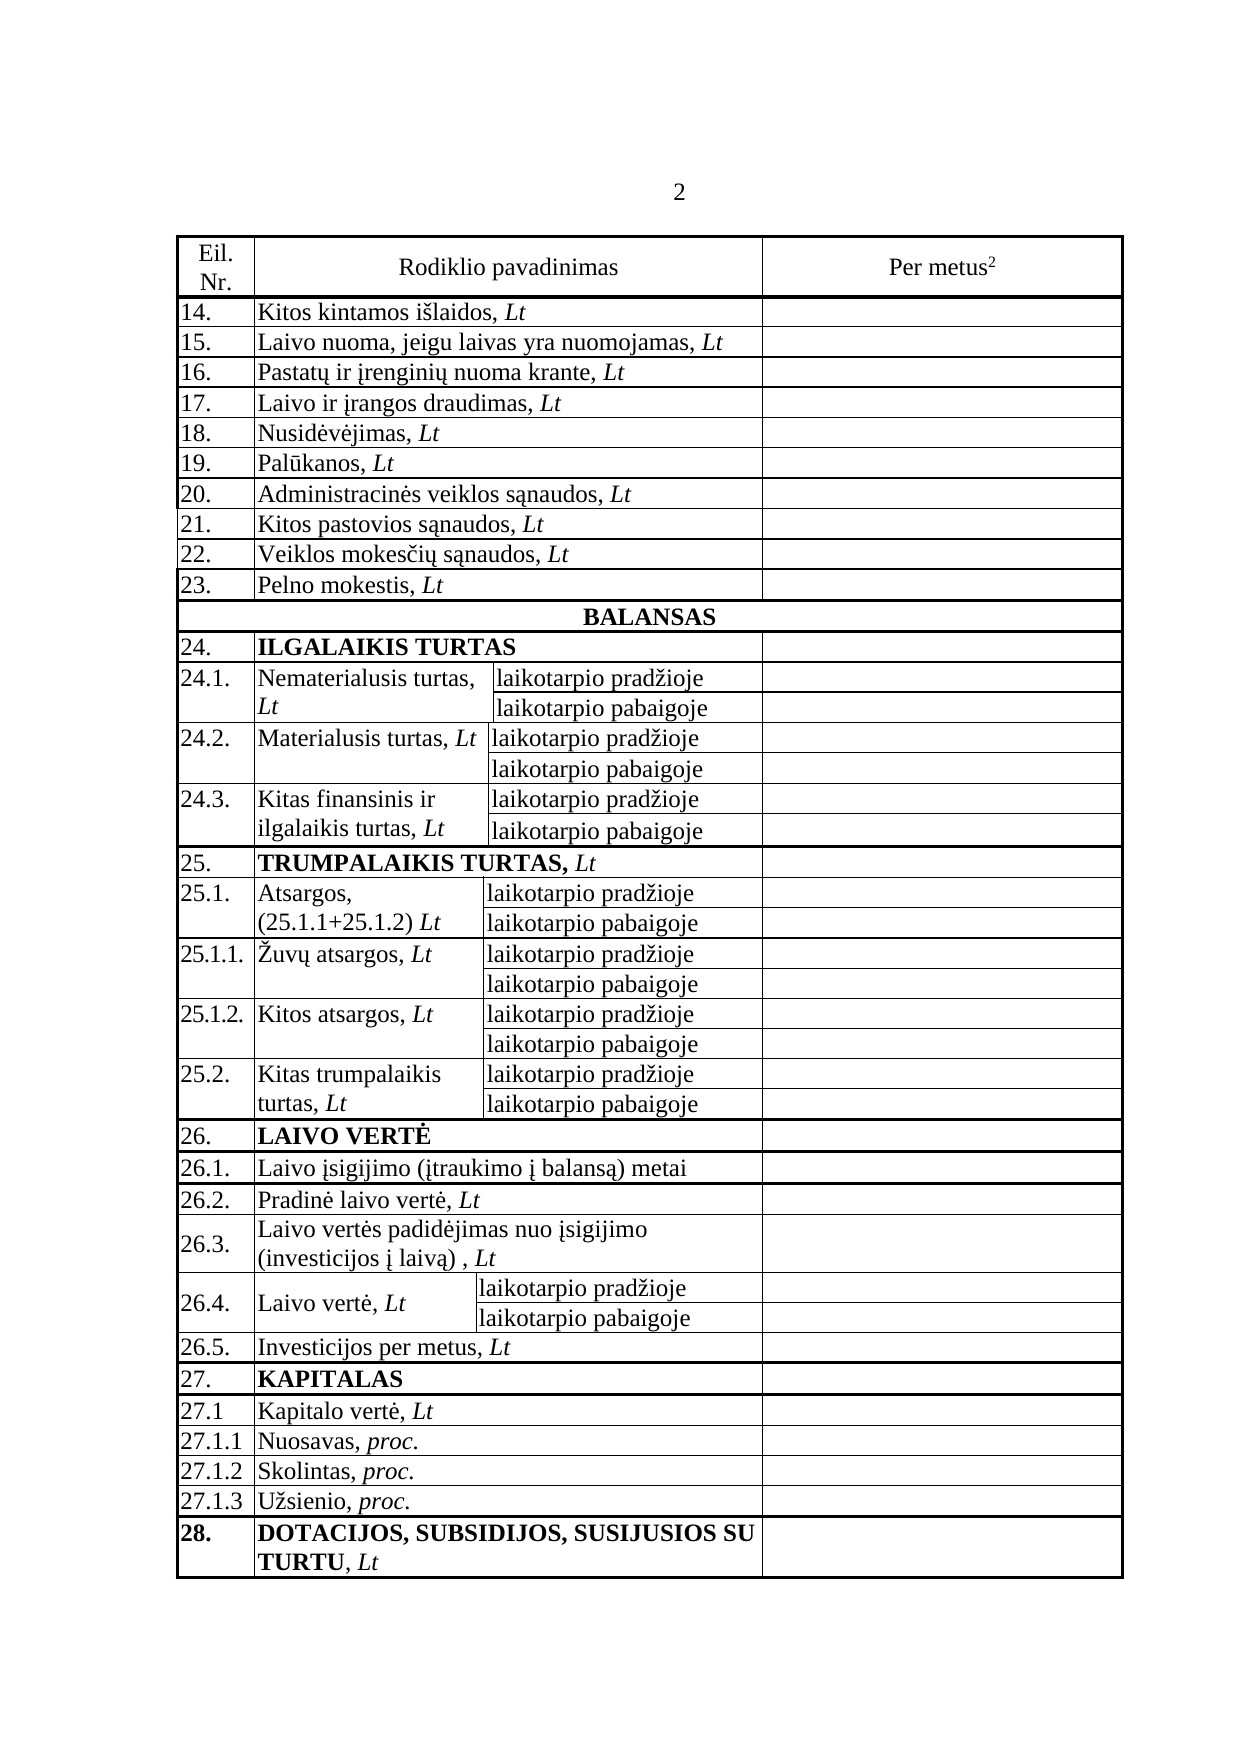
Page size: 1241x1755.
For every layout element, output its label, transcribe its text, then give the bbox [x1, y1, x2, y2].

table_cell [763, 479, 1121, 507]
table_cell LAIVO VERTĖ [255, 1121, 762, 1150]
table_cell 17. [179, 388, 254, 417]
table_cell [954, 633, 1121, 661]
table_cell laikotarpio pabaigoje [477, 1303, 762, 1332]
table_cell 25. [179, 848, 254, 876]
table_cell 25.2. [179, 1059, 254, 1118]
table_cell [763, 388, 1121, 417]
table_cell [763, 1273, 1121, 1302]
table_cell 26. [179, 1121, 254, 1150]
table_cell 25.1.2. [179, 999, 254, 1058]
table_cell [763, 570, 1121, 598]
table_cell [763, 1089, 1121, 1118]
table_cell [763, 509, 1121, 538]
table_cell [763, 1456, 1121, 1485]
table_cell Kitos kintamos išlaidos, Lt [255, 299, 762, 326]
table_cell [763, 693, 1121, 722]
table_cell [763, 1121, 1121, 1150]
table_cell Laivo vertė, Lt [255, 1273, 476, 1332]
table_cell [763, 784, 1121, 813]
table_cell [763, 1185, 1121, 1213]
table_cell 26.1. [179, 1153, 254, 1182]
table_cell 23. [179, 570, 254, 598]
table_cell laikotarpio pabaigoje [484, 1029, 762, 1058]
table_cell laikotarpio pradžioje [484, 878, 762, 907]
table_cell [763, 540, 1121, 568]
table_cell BALANSAS [179, 602, 1121, 630]
table_cell laikotarpio pabaigoje [484, 969, 762, 998]
table_cell [763, 1059, 1121, 1088]
table_cell laikotarpio pabaigoje [489, 814, 762, 844]
table_cell [763, 663, 1121, 691]
table_cell 21. [178, 509, 254, 538]
table_cell 22. [178, 540, 254, 568]
table_cell 25.1.1. [179, 939, 254, 998]
table_cell Pradinė laivo vertė, Lt [255, 1185, 762, 1213]
table_header Eil. Nr. [179, 238, 254, 295]
table_cell 25.1. [179, 878, 254, 937]
table_cell TRUMPALAIKIS TURTAS, Lt [255, 848, 762, 876]
table_cell Pelno mokestis, Lt [255, 570, 762, 598]
table_cell [763, 1029, 1121, 1058]
table_cell Laivo ir įrangos draudimas, Lt [255, 388, 762, 417]
table_cell 24.1. [179, 663, 254, 722]
table_cell [763, 939, 1121, 967]
table_cell 26.5. [179, 1333, 254, 1361]
table_cell [763, 1518, 1121, 1576]
table_cell laikotarpio pradžioje [484, 999, 762, 1028]
table_cell 19. [179, 448, 254, 477]
table_cell [763, 969, 1121, 998]
table_cell Skolintas, proc. [255, 1456, 762, 1485]
table_cell 27. [179, 1364, 254, 1393]
table_cell 18. [179, 418, 254, 447]
table_cell Laivo nuoma, jeigu laivas yra nuomojamas, Lt [255, 327, 762, 356]
table_cell Kitas finansinis ir ilgalaikis turtas, Lt [255, 784, 488, 844]
table_cell Veiklos mokesčių sąnaudos, Lt [255, 540, 762, 568]
table_cell 27.1 [179, 1396, 254, 1425]
table_cell laikotarpio pabaigoje [494, 693, 762, 722]
table_cell [763, 999, 1121, 1028]
table_cell Kitos atsargos, Lt [255, 999, 483, 1058]
table_cell Administracinės veiklos sąnaudos, Lt [255, 479, 762, 507]
table_cell [763, 908, 1121, 937]
table_cell 26.4. [179, 1273, 254, 1332]
table_cell laikotarpio pradžioje [484, 939, 762, 967]
table_cell Laivo vertės padidėjimas nuo įsigijimo (investicijos į laivą) , Lt [255, 1215, 762, 1272]
table_cell laikotarpio pabaigoje [484, 908, 762, 937]
table_cell ILGALAIKIS TURTAS [255, 633, 762, 661]
table_cell Nematerialusis turtas, Lt [255, 663, 493, 722]
table_cell Kitas trumpalaikis turtas, Lt [255, 1059, 483, 1118]
table_cell Nusidėvėjimas, Lt [255, 418, 762, 447]
table_cell laikotarpio pradžioje [494, 663, 762, 691]
table_cell 24.3. [179, 784, 254, 844]
table_cell Kitos pastovios sąnaudos, Lt [255, 509, 762, 538]
table_cell laikotarpio pabaigoje [489, 753, 762, 782]
table_cell 27.1.2 [179, 1456, 254, 1485]
table_cell Investicijos per metus, Lt [255, 1333, 762, 1361]
table_cell [763, 848, 1121, 876]
table_cell [763, 1364, 1121, 1393]
table_cell laikotarpio pradžioje [484, 1059, 762, 1088]
table_header Rodiklio pavadinimas [255, 238, 762, 295]
table_cell DOTACIJOS, SUBSIDIJOS, SUSIJUSIOS SU TURTU, Lt [255, 1518, 762, 1576]
table_cell 27.1.1 [179, 1426, 254, 1454]
table_header Per metus2 [763, 238, 1121, 295]
table_cell Nuosavas, proc. [255, 1426, 762, 1454]
table_cell Atsargos, (25.1.1+25.1.2) Lt [255, 878, 483, 937]
table_cell 26.3. [179, 1215, 254, 1272]
table_cell [763, 1333, 1121, 1361]
table_cell [763, 358, 1121, 386]
table_cell 16. [179, 358, 254, 386]
table_cell [763, 448, 1121, 477]
table_cell [763, 753, 1121, 782]
table_cell 27.1.3 [179, 1486, 254, 1515]
table_cell [763, 299, 1121, 326]
table_cell Kapitalo vertė, Lt [255, 1396, 762, 1425]
table_cell Pastatų ir įrenginių nuoma krante, Lt [255, 358, 762, 386]
table_cell 24. [179, 633, 254, 661]
table_cell laikotarpio pradžioje [477, 1273, 762, 1302]
table_cell 26.2. [179, 1185, 254, 1213]
table_cell [763, 723, 1121, 752]
table_cell [763, 327, 1121, 356]
table_cell Palūkanos, Lt [255, 448, 762, 477]
table_cell laikotarpio pabaigoje [484, 1089, 762, 1118]
table_cell KAPITALAS [255, 1364, 762, 1393]
table_cell [763, 1153, 1121, 1182]
table_cell Užsienio, proc. [255, 1486, 762, 1515]
table_cell laikotarpio pradžioje [489, 723, 762, 752]
table_cell [763, 1486, 1121, 1515]
table_cell Materialusis turtas, Lt [255, 723, 488, 782]
table_cell Žuvų atsargos, Lt [255, 939, 483, 998]
table_cell laikotarpio pradžioje [489, 784, 762, 813]
table_cell 14. [179, 299, 254, 326]
table_cell [763, 1215, 1121, 1272]
table_cell [763, 1396, 1121, 1425]
table_cell [763, 1303, 1121, 1332]
table_cell 28. [179, 1518, 254, 1576]
table_cell [763, 878, 1121, 907]
table_cell 24.2. [179, 723, 254, 782]
table_cell [763, 1426, 1121, 1454]
table_cell 15. [179, 327, 254, 356]
table_cell [763, 633, 954, 661]
table_cell 20. [179, 479, 254, 507]
table_cell [763, 418, 1121, 447]
table_cell Laivo įsigijimo (įtraukimo į balansą) metai [255, 1153, 762, 1182]
table_cell [763, 814, 1121, 844]
